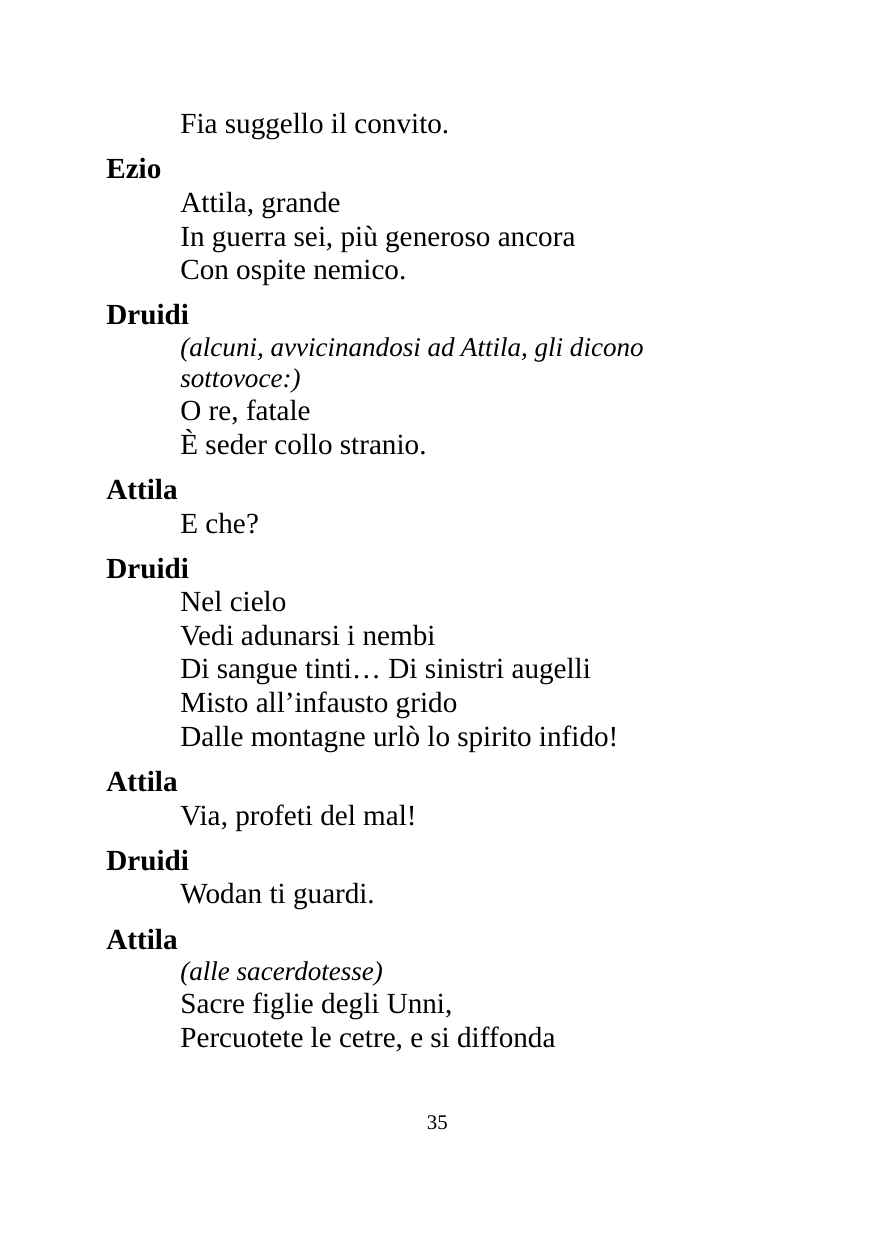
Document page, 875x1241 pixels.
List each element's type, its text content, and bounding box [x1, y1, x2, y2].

text Druidi [106, 297, 768, 331]
text Wodan ti guardi. [180, 876, 768, 910]
text Attila [106, 922, 768, 955]
text Druidi [106, 843, 768, 876]
text Druidi [106, 551, 768, 584]
text (alcuni, avvicinandosi ad Attila, gli dicono sottovoce:) O re, fatale È seder collo stranio. [180, 331, 768, 460]
text Via, profeti del mal! [180, 798, 768, 831]
text Attila, grande In guerra sei, più generoso ancora Con ospite nemico. [180, 185, 768, 286]
text E che? [180, 506, 768, 539]
text Attila [106, 472, 768, 506]
text Ezio [106, 152, 768, 185]
text Attila [106, 764, 768, 798]
text Fia suggello il convito. [180, 106, 768, 140]
text (alle sacerdotesse) Sacre figlie degli Unni, Percuotete le cetre, e si diffonda [180, 955, 768, 1053]
text Nel cielo Vedi adunarsi i nembi Di sangue tinti… Di sinistri augelli Misto all’infausto grido Dalle montagne urlò lo spirito infido! [180, 584, 768, 752]
